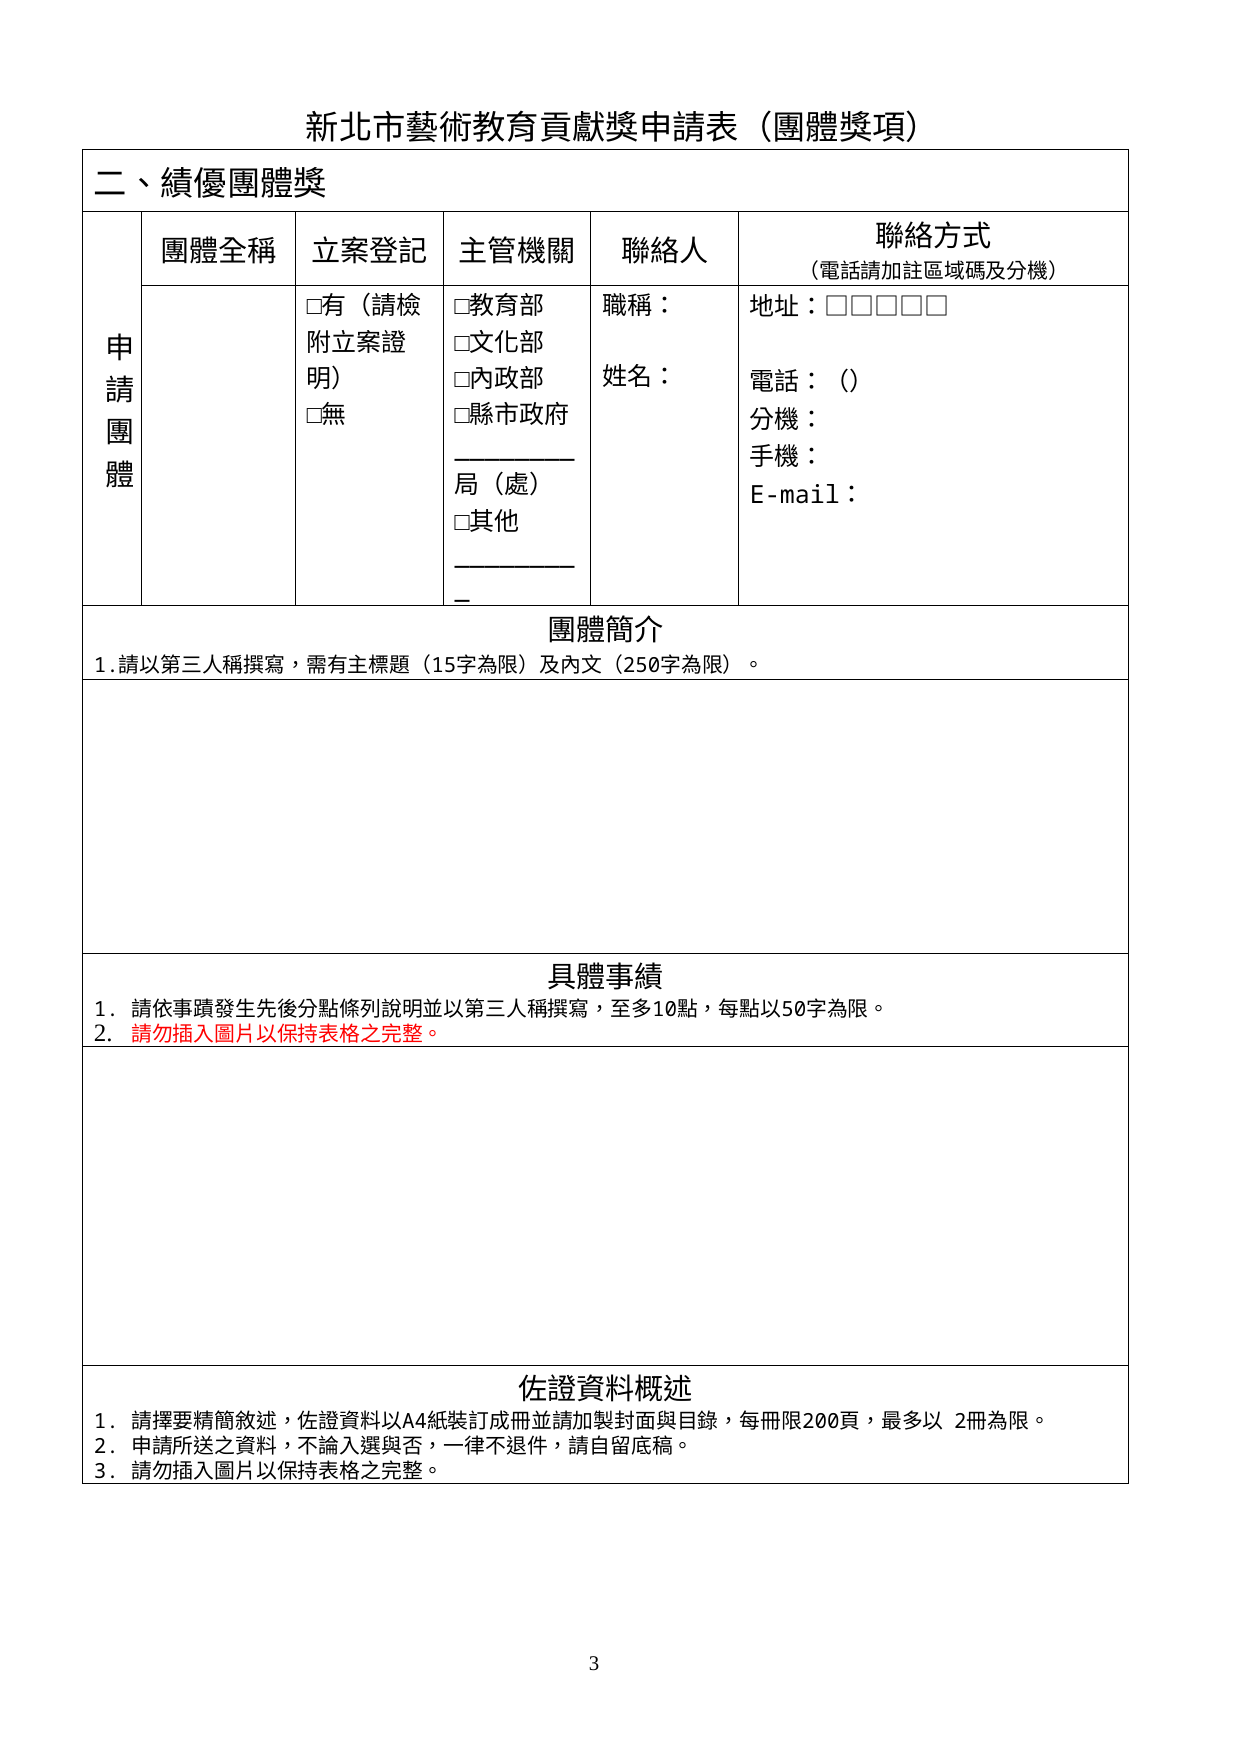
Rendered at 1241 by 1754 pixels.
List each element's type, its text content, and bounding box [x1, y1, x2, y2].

table_cell 立案登記 [296, 212, 443, 285]
table_cell 主管機關 [444, 212, 590, 285]
table_cell [83, 680, 1128, 953]
table_cell 聯絡人 [591, 212, 738, 285]
table_cell [142, 286, 295, 605]
table_cell 團體簡介 1.請以第三人稱撰寫，需有主標題（15字為限）及內文（250字為限）。 [83, 606, 1128, 679]
table_cell □教育部 □文化部 □內政部 □縣市政府 ________局（處） □其他 _________ [444, 286, 590, 605]
table_cell 團體全稱 [142, 212, 295, 285]
table_cell 地址：□□□□□ 電話：（） 分機： 手機： E-mail： [739, 286, 1128, 605]
table_cell 職稱： 姓名： [591, 286, 738, 605]
text 新北市藝術教育貢獻獎申請表（團體獎項） [118, 101, 1143, 149]
table_header 二、績優團體獎 [83, 150, 1128, 211]
table_cell 申請團體 [83, 212, 141, 605]
table_cell 聯絡方式 （電話請加註區域碼及分機） [739, 212, 1128, 285]
table_cell □有（請檢附立案證明） □無 [296, 286, 443, 605]
table_cell 具體事績 請依事蹟發生先後分點條列說明並以第三人稱撰寫，至多10點，每點以50字為限。 請勿插入圖片以保持表格之完整。 [83, 954, 1128, 1046]
table_cell [83, 1047, 1128, 1365]
table_cell 佐證資料概述 請擇要精簡敘述，佐證資料以A4紙裝訂成冊並請加製封面與目錄，每冊限200頁，最多以 2冊為限。 申請所送之資料，不論入選與否，一律不退件，請自留底稿。 請勿插入圖片以保持表格之完整。 [83, 1366, 1128, 1483]
